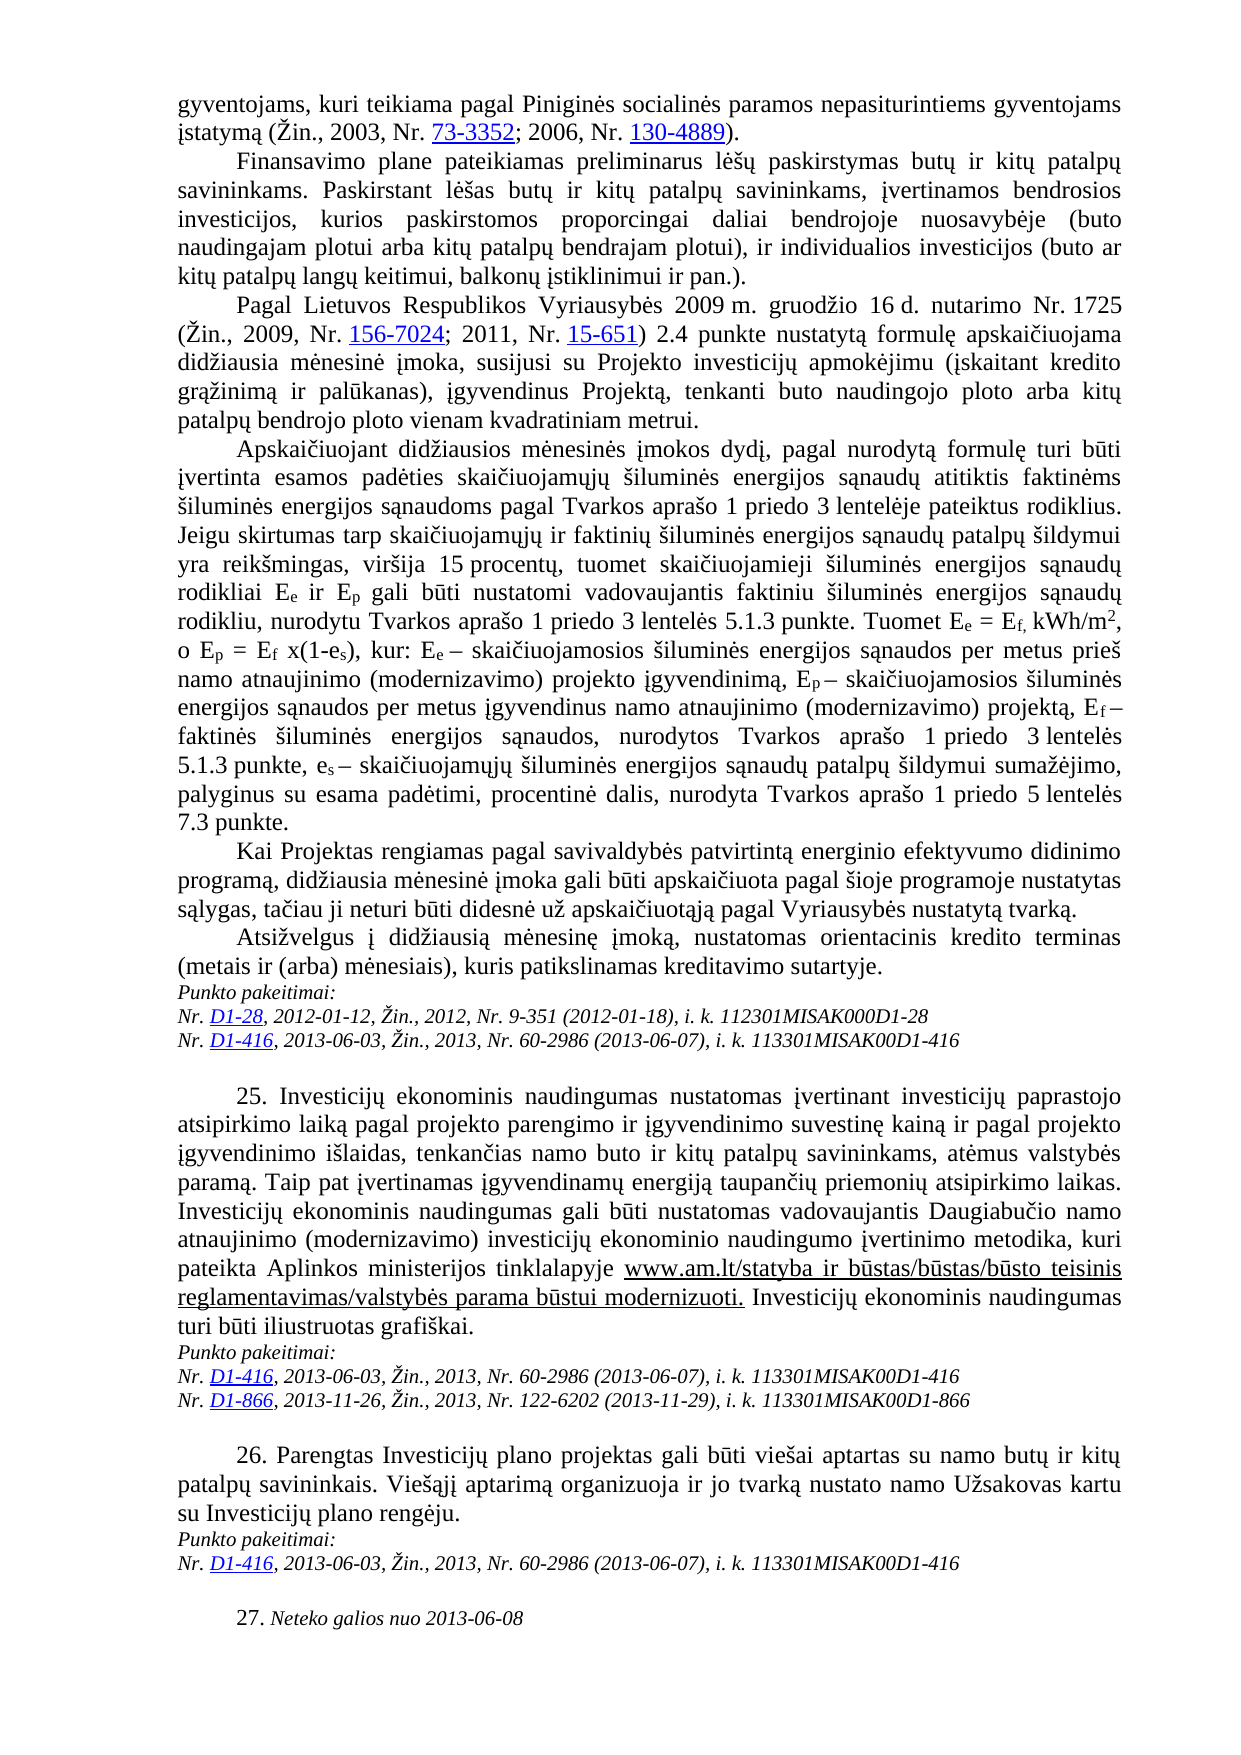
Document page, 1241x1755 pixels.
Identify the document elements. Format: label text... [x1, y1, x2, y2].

text Nr. D1-28, 2012-01-12, Žin., 2012, Nr. 9-351 (2012-01-18), i. k. 112301MISAK000D1-28 [177, 1004, 1122, 1028]
text Punkto pakeitimai: [177, 1339, 1122, 1364]
text Finansavimo plane pateikiamas preliminarus lėšų paskirstymas butų ir kitų patalpų savininkams. Paskirstant lėšas butų ir kitų patalpų savininkams, įvertinamos bendrosios investicijos, kurios paskirstomos proporcingai daliai bendrojoje nuosavybėje (buto naudingajam plotui arba kitų patalpų bendrajam plotui), ir individualios investicijos (buto ar kitų patalpų langų keitimui, balkonų įstiklinimui ir pan.). [177, 146, 1122, 290]
text Nr. D1-416, 2013-06-03, Žin., 2013, Nr. 60-2986 (2013-06-07), i. k. 113301MISAK00D1-416 [177, 1028, 1122, 1052]
text 27. Neteko galios nuo 2013-06-08 [177, 1604, 1122, 1630]
text 25. Investicijų ekonominis naudingumas nustatomas įvertinant investicijų paprastojo atsipirkimo laiką pagal projekto parengimo ir įgyvendinimo suvestinę kainą ir pagal projekto įgyvendinimo išlaidas, tenkančias namo buto ir kitų patalpų savininkams, atėmus valstybės paramą. Taip pat įvertinamas įgyvendinamų energiją taupančių priemonių atsipirkimo laikas. Investicijų ekonominis naudingumas gali būti nustatomas vadovaujantis Daugiabučio namo atnaujinimo (modernizavimo) investicijų ekonominio naudingumo įvertinimo metodika, kuri pateikta Aplinkos ministerijos tinklalapyje www.am.lt/statyba ir būstas/būstas/būsto teisinis reglamentavimas/valstybės parama būstui modernizuoti. Investicijų ekonominis naudingumas turi būti iliustruotas grafiškai. [177, 1081, 1122, 1339]
text 26. Parengtas Investicijų plano projektas gali būti viešai aptartas su namo butų ir kitų patalpų savininkais. Viešąjį aptarimą organizuoja ir jo tvarką nustato namo Užsakovas kartu su Investicijų plano rengėju. [177, 1441, 1122, 1527]
text Kai Projektas rengiamas pagal savivaldybės patvirtintą energinio efektyvumo didinimo programą, didžiausia mėnesinė įmoka gali būti apskaičiuota pagal šioje programoje nustatytas sąlygas, tačiau ji neturi būti didesnė už apskaičiuotąją pagal Vyriausybės nustatytą tvarką. [177, 836, 1122, 922]
text Apskaičiuojant didžiausios mėnesinės įmokos dydį, pagal nurodytą formulę turi būti įvertinta esamos padėties skaičiuojamųjų šiluminės energijos sąnaudų atitiktis faktinėms šiluminės energijos sąnaudoms pagal Tvarkos aprašo 1 priedo 3 lentelėje pateiktus rodiklius. Jeigu skirtumas tarp skaičiuojamųjų ir faktinių šiluminės energijos sąnaudų patalpų šildymui yra reikšmingas, viršija 15 procentų, tuomet skaičiuojamieji šiluminės energijos sąnaudų rodikliai Ee ir Ep gali būti nustatomi vadovaujantis faktiniu šiluminės energijos sąnaudų rodikliu, nurodytu Tvarkos aprašo 1 priedo 3 lentelės 5.1.3 punkte. Tuomet Ee = Ef, kWh/m2, o Ep = Ef x(1-es), kur: Ee – skaičiuojamosios šiluminės energijos sąnaudos per metus prieš namo atnaujinimo (modernizavimo) projekto įgyvendinimą, Ep – skaičiuojamosios šiluminės energijos sąnaudos per metus įgyvendinus namo atnaujinimo (modernizavimo) projektą, Ef – faktinės šiluminės energijos sąnaudos, nurodytos Tvarkos aprašo 1 priedo 3 lentelės 5.1.3 punkte, es – skaičiuojamųjų šiluminės energijos sąnaudų patalpų šildymui sumažėjimo, palyginus su esama padėtimi, procentinė dalis, nurodyta Tvarkos aprašo 1 priedo 5 lentelės 7.3 punkte. [177, 434, 1122, 836]
text Nr. D1-416, 2013-06-03, Žin., 2013, Nr. 60-2986 (2013-06-07), i. k. 113301MISAK00D1-416 [177, 1364, 1122, 1388]
text Pagal Lietuvos Respublikos Vyriausybės 2009 m. gruodžio 16 d. nutarimo Nr. 1725 (Žin., 2009, Nr. 156-7024; 2011, Nr. 15-651) 2.4 punkte nustatytą formulę apskaičiuojama didžiausia mėnesinė įmoka, susijusi su Projekto investicijų apmokėjimu (įskaitant kredito grąžinimą ir palūkanas), įgyvendinus Projektą, tenkanti buto naudingojo ploto arba kitų patalpų bendrojo ploto vienam kvadratiniam metrui. [177, 290, 1122, 434]
text Atsižvelgus į didžiausią mėnesinę įmoką, nustatomas orientacinis kredito terminas (metais ir (arba) mėnesiais), kuris patikslinamas kreditavimo sutartyje. [177, 922, 1122, 980]
text Nr. D1-866, 2013-11-26, Žin., 2013, Nr. 122-6202 (2013-11-29), i. k. 113301MISAK00D1-866 [177, 1388, 1122, 1412]
text Nr. D1-416, 2013-06-03, Žin., 2013, Nr. 60-2986 (2013-06-07), i. k. 113301MISAK00D1-416 [177, 1551, 1122, 1575]
text gyventojams, kuri teikiama pagal Piniginės socialinės paramos nepasiturintiems gyventojams įstatymą (Žin., 2003, Nr. 73-3352; 2006, Nr. 130-4889). [177, 89, 1122, 146]
text Punkto pakeitimai: [177, 980, 1122, 1004]
text Punkto pakeitimai: [177, 1527, 1122, 1551]
